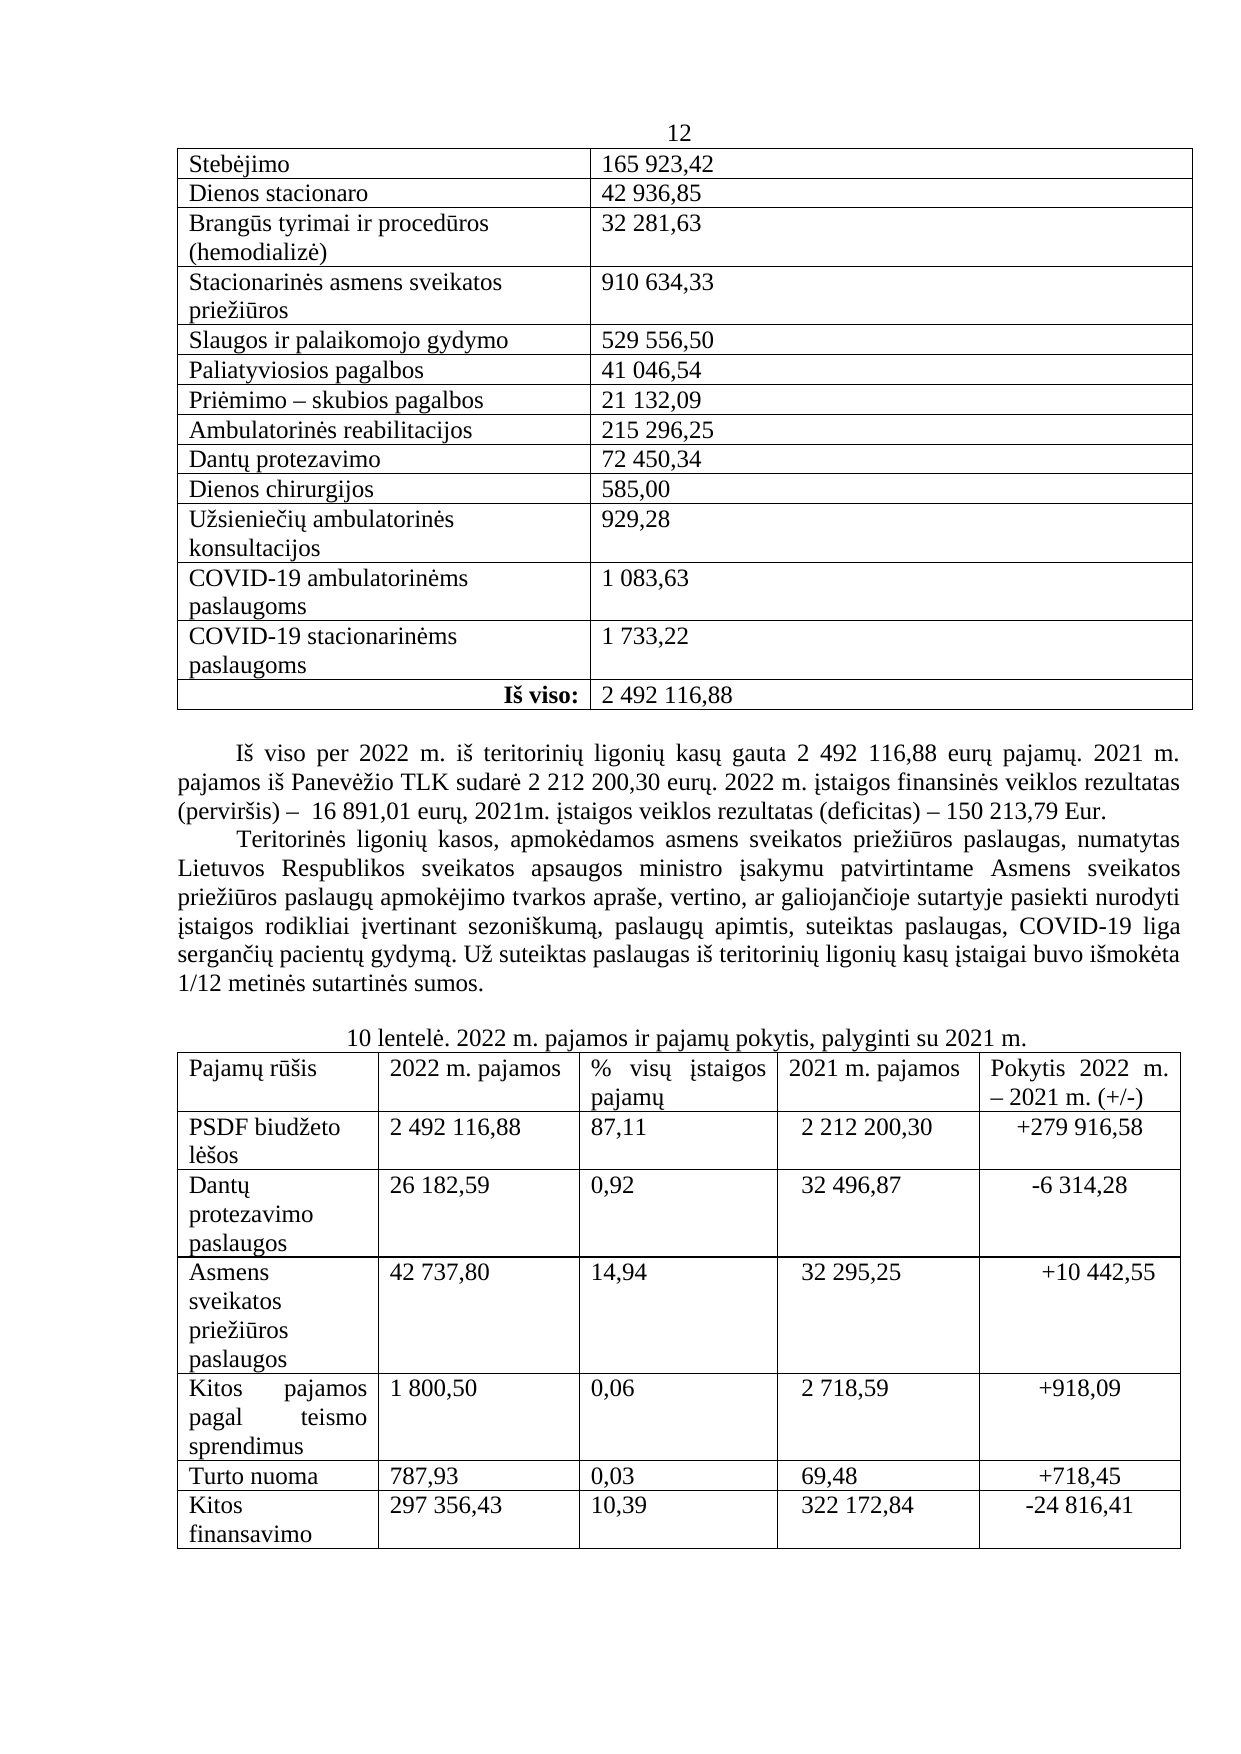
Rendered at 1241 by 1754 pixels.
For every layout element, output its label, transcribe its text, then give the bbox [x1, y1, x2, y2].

table_cell Ambulatorinės reabilitacijos [178, 415, 590, 443]
table_header 2022 m. pajamos [379, 1053, 579, 1111]
table_cell 2 718,59 [778, 1374, 979, 1460]
table_cell 322 172,84 [778, 1491, 979, 1548]
table_cell COVID-19 stacionarinėms paslaugoms [178, 621, 590, 679]
table_cell 41 046,54 [591, 355, 1192, 384]
table_cell Asmens sveikatos priežiūros paslaugos [178, 1258, 378, 1372]
table_cell Kitos pajamos pagal teismo sprendimus [178, 1374, 378, 1460]
table_cell Stacionarinės asmens sveikatos priežiūros [178, 267, 590, 324]
table_cell 32 281,63 [591, 208, 1192, 266]
table_cell 42 737,80 [379, 1258, 579, 1372]
table_cell 910 634,33 [591, 267, 1192, 324]
table_cell Brangūs tyrimai ir procedūros (hemodializė) [178, 208, 590, 266]
table_cell 10,39 [580, 1491, 777, 1548]
table_cell 21 132,09 [591, 385, 1192, 414]
table_header Pajamų rūšis [178, 1053, 378, 1111]
table_cell +10 442,55 [980, 1258, 1180, 1372]
table_cell Kitos finansavimo [178, 1491, 378, 1548]
table_cell 0,06 [580, 1374, 777, 1460]
table_cell Užsieniečių ambulatorinės konsultacijos [178, 504, 590, 562]
text 10 lentelė. 2022 m. pajamos ir pajamų pokytis, palyginti su 2021 m. [177, 1023, 1181, 1052]
table_cell 42 936,85 [591, 179, 1192, 207]
table_cell 69,48 [778, 1461, 979, 1489]
table_cell 0,92 [580, 1170, 777, 1256]
table_cell PSDF biudžeto lėšos [178, 1112, 378, 1169]
table_cell -6 314,28 [980, 1170, 1180, 1256]
table_cell 2 492 116,88 [591, 680, 1192, 708]
table_cell Priėmimo – skubios pagalbos [178, 385, 590, 414]
table_cell 297 356,43 [379, 1491, 579, 1548]
table_cell 2 212 200,30 [778, 1112, 979, 1169]
table_cell 72 450,34 [591, 445, 1192, 473]
table_cell Turto nuoma [178, 1461, 378, 1489]
text Iš viso per 2022 m. iš teritorinių ligonių kasų gauta 2 492 116,88 eurų pajamų. 2021 m. pajamos iš Panevėžio TLK sudarė 2 212 200,30 eurų. 2022 m. įstaigos finansinės veiklos rezultatas (perviršis) – 16 891,01 eurų, 2021m. įstaigos veiklos rezultatas (deficitas) – 150 213,79 Eur. [177, 738, 1181, 824]
table_cell 1 800,50 [379, 1374, 579, 1460]
table_cell 585,00 [591, 474, 1192, 503]
table_cell +279 916,58 [980, 1112, 1180, 1169]
table_cell -24 816,41 [980, 1491, 1180, 1548]
table_cell +918,09 [980, 1374, 1180, 1460]
table_cell 32 295,25 [778, 1258, 979, 1372]
table_header 2021 m. pajamos [778, 1053, 979, 1111]
table_cell COVID-19 ambulatorinėms paslaugoms [178, 563, 590, 620]
table_cell Dienos stacionaro [178, 179, 590, 207]
table_cell 529 556,50 [591, 325, 1192, 354]
table_header Pokytis 2022 m. – 2021 m. (+/-) [980, 1053, 1180, 1111]
table_cell +718,45 [980, 1461, 1180, 1489]
table_cell 14,94 [580, 1258, 777, 1372]
table_cell 2 492 116,88 [379, 1112, 579, 1169]
table_cell Dienos chirurgijos [178, 474, 590, 503]
table_cell 165 923,42 [591, 149, 1192, 177]
table_cell 787,93 [379, 1461, 579, 1489]
table_cell 1 083,63 [591, 563, 1192, 620]
text Teritorinės ligonių kasos, apmokėdamos asmens sveikatos priežiūros paslaugas, numatytas Lietuvos Respublikos sveikatos apsaugos ministro įsakymu patvirtintame Asmens sveikatos priežiūros paslaugų apmokėjimo tvarkos apraše, vertino, ar galiojančioje sutartyje pasiekti nurodyti įstaigos rodikliai įvertinant sezoniškumą, paslaugų apimtis, suteiktas paslaugas, COVID-19 liga sergančių pacientų gydymą. Už suteiktas paslaugas iš teritorinių ligonių kasų įstaigai buvo išmokėta 1/12 metinės sutartinės sumos. [177, 824, 1181, 997]
table_cell Dantų protezavimo [178, 445, 590, 473]
table_cell 0,03 [580, 1461, 777, 1489]
table_cell 87,11 [580, 1112, 777, 1169]
table_cell Slaugos ir palaikomojo gydymo [178, 325, 590, 354]
table_cell Dantų protezavimo paslaugos [178, 1170, 378, 1256]
table_cell 32 496,87 [778, 1170, 979, 1256]
table_cell 929,28 [591, 504, 1192, 562]
table_cell Stebėjimo [178, 149, 590, 177]
table_cell Iš viso: [178, 680, 590, 708]
table_cell 1 733,22 [591, 621, 1192, 679]
table_cell Paliatyviosios pagalbos [178, 355, 590, 384]
table_cell 215 296,25 [591, 415, 1192, 443]
table_cell 26 182,59 [379, 1170, 579, 1256]
table_header % visų įstaigos pajamų [580, 1053, 777, 1111]
